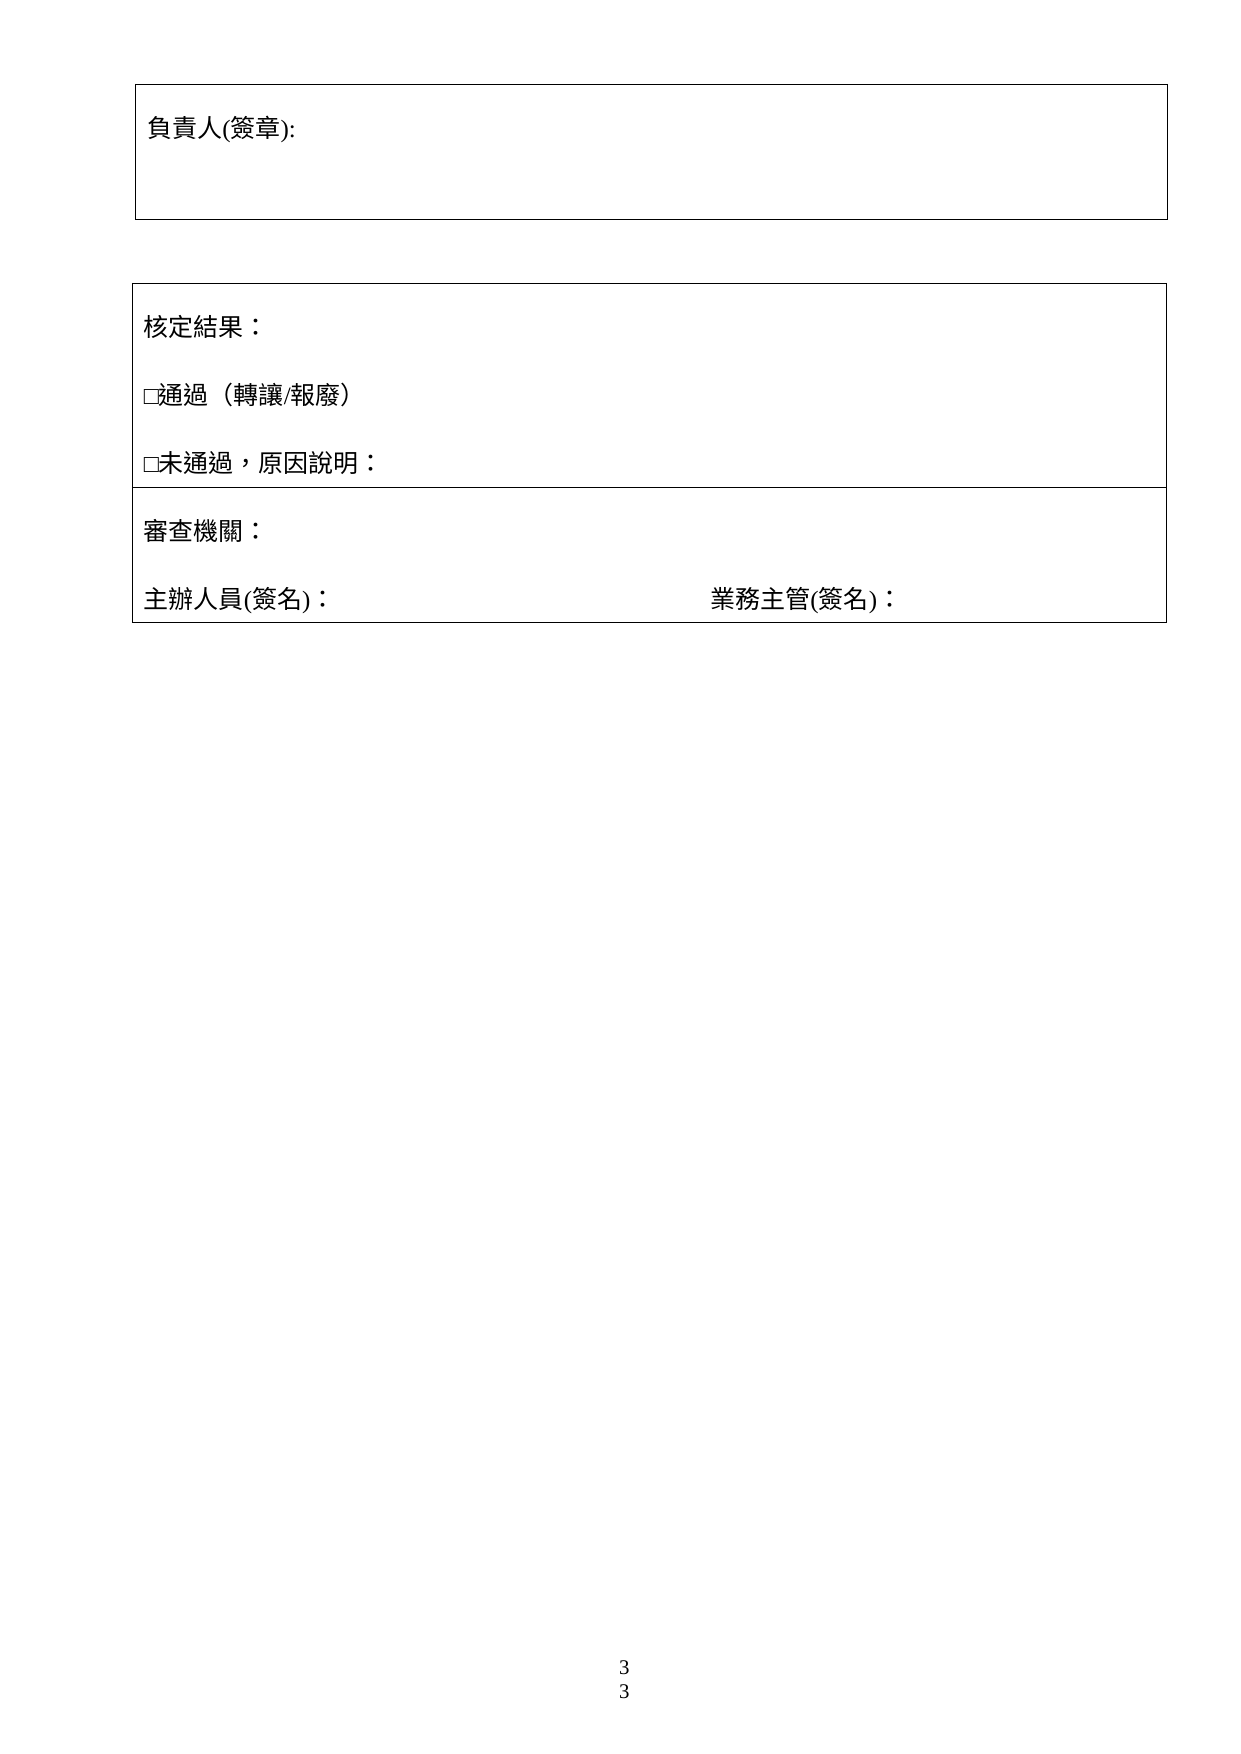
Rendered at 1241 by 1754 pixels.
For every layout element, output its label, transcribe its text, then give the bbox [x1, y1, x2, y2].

table_header 核定結果： □通過（轉讓/報廢） □未通過，原因說明： [133, 284, 1166, 487]
table_cell 審查機關： 主辦人員(簽名)： 業務主管(簽名)： [133, 488, 1166, 622]
table_cell 負責人(簽章): [136, 85, 1167, 219]
